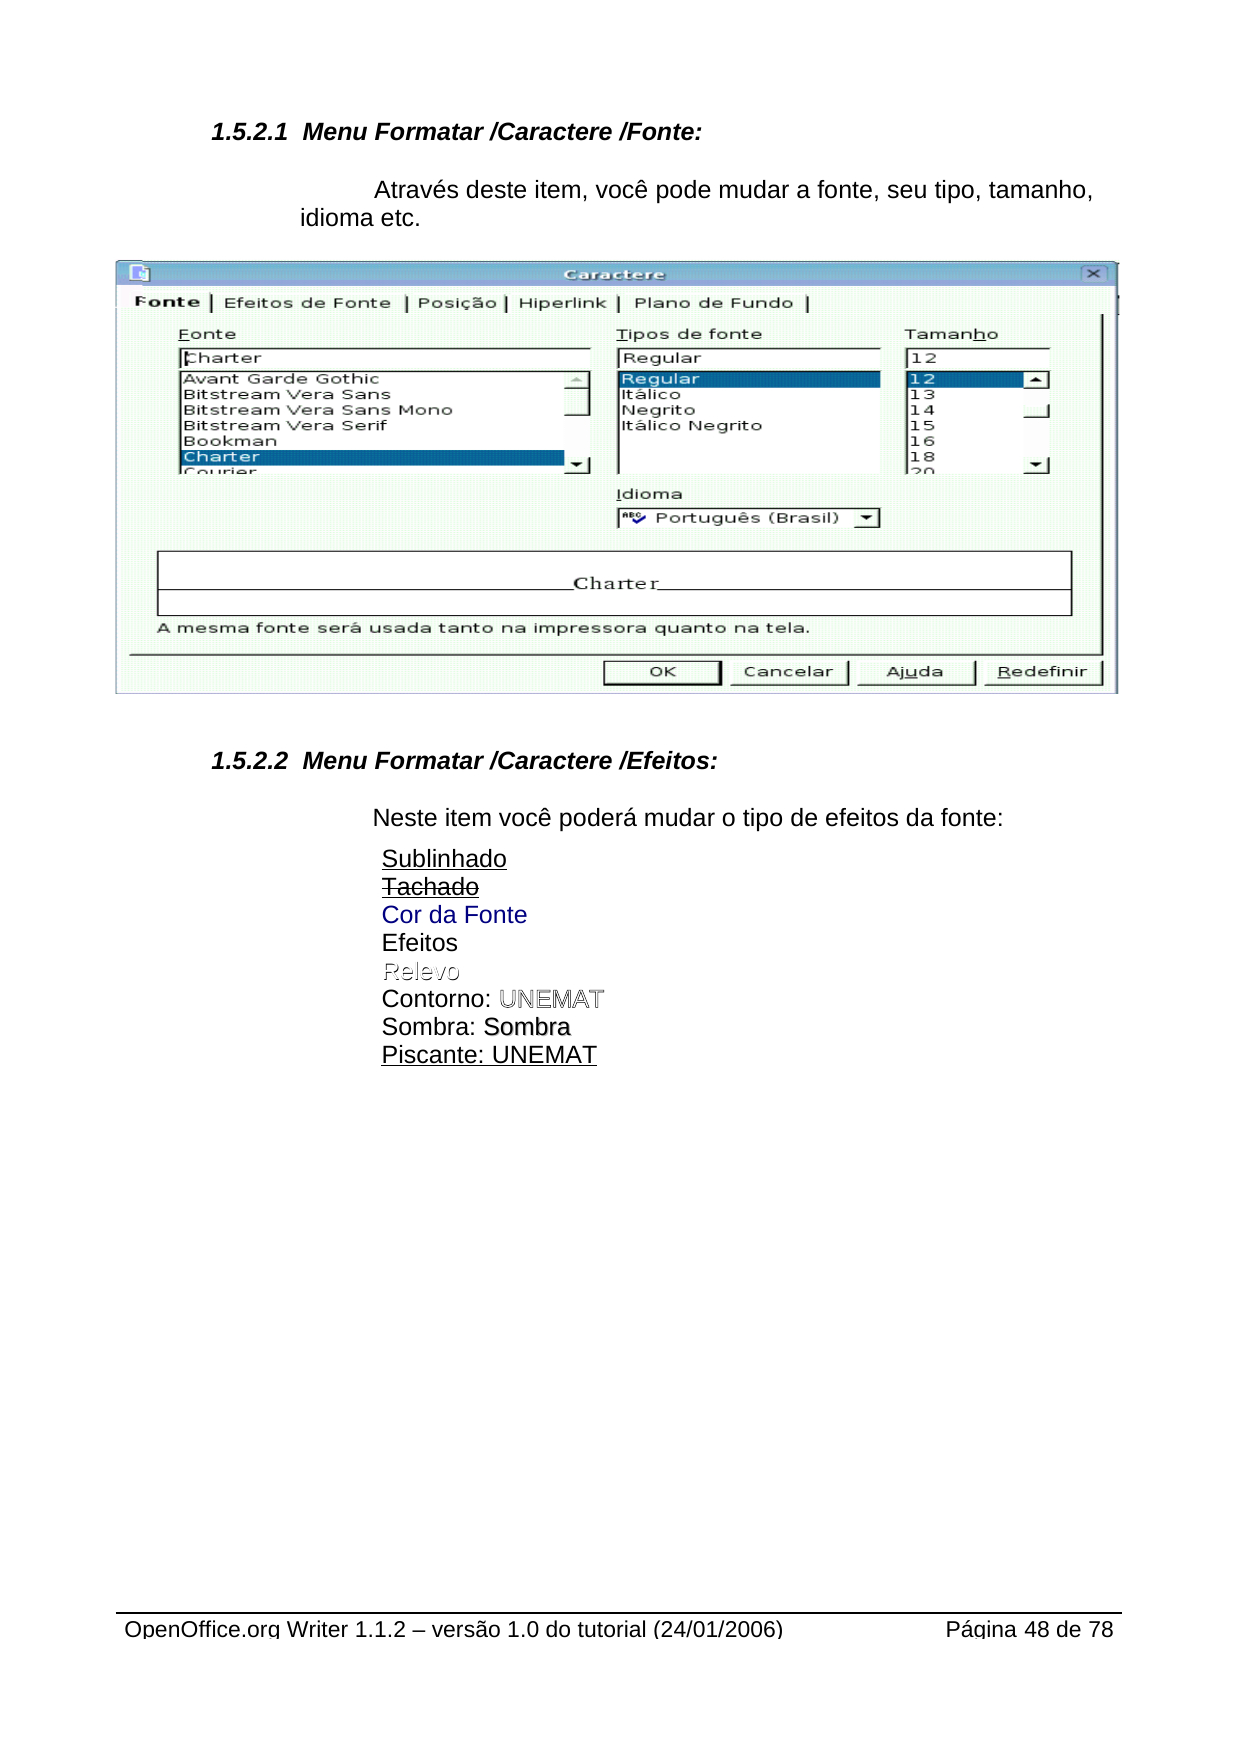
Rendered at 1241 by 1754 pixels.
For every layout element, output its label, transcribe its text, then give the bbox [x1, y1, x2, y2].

text Através deste item, você pode mudar a fonte, seu tipo, tamanho, idioma etc. [300, 176, 1122, 232]
list Contorno: UNEMAT [352, 984, 1122, 1013]
list Sublinhado [352, 844, 1122, 872]
subtitle Menu Formatar /Caractere /Fonte: [204, 118, 1122, 146]
list Efeitos [352, 928, 1122, 957]
picture [115, 259, 1120, 694]
list Cor da Fonte [352, 901, 1122, 928]
list Tachado [352, 872, 1122, 901]
text Neste item você poderá mudar o tipo de efeitos da fonte: [298, 804, 1122, 832]
list Relevo [352, 957, 1122, 984]
list Sombra: Sombra [352, 1013, 1122, 1041]
list Piscante: UNEMAT [352, 1041, 1122, 1069]
subtitle Menu Formatar /Caractere /Efeitos: [204, 746, 1122, 774]
